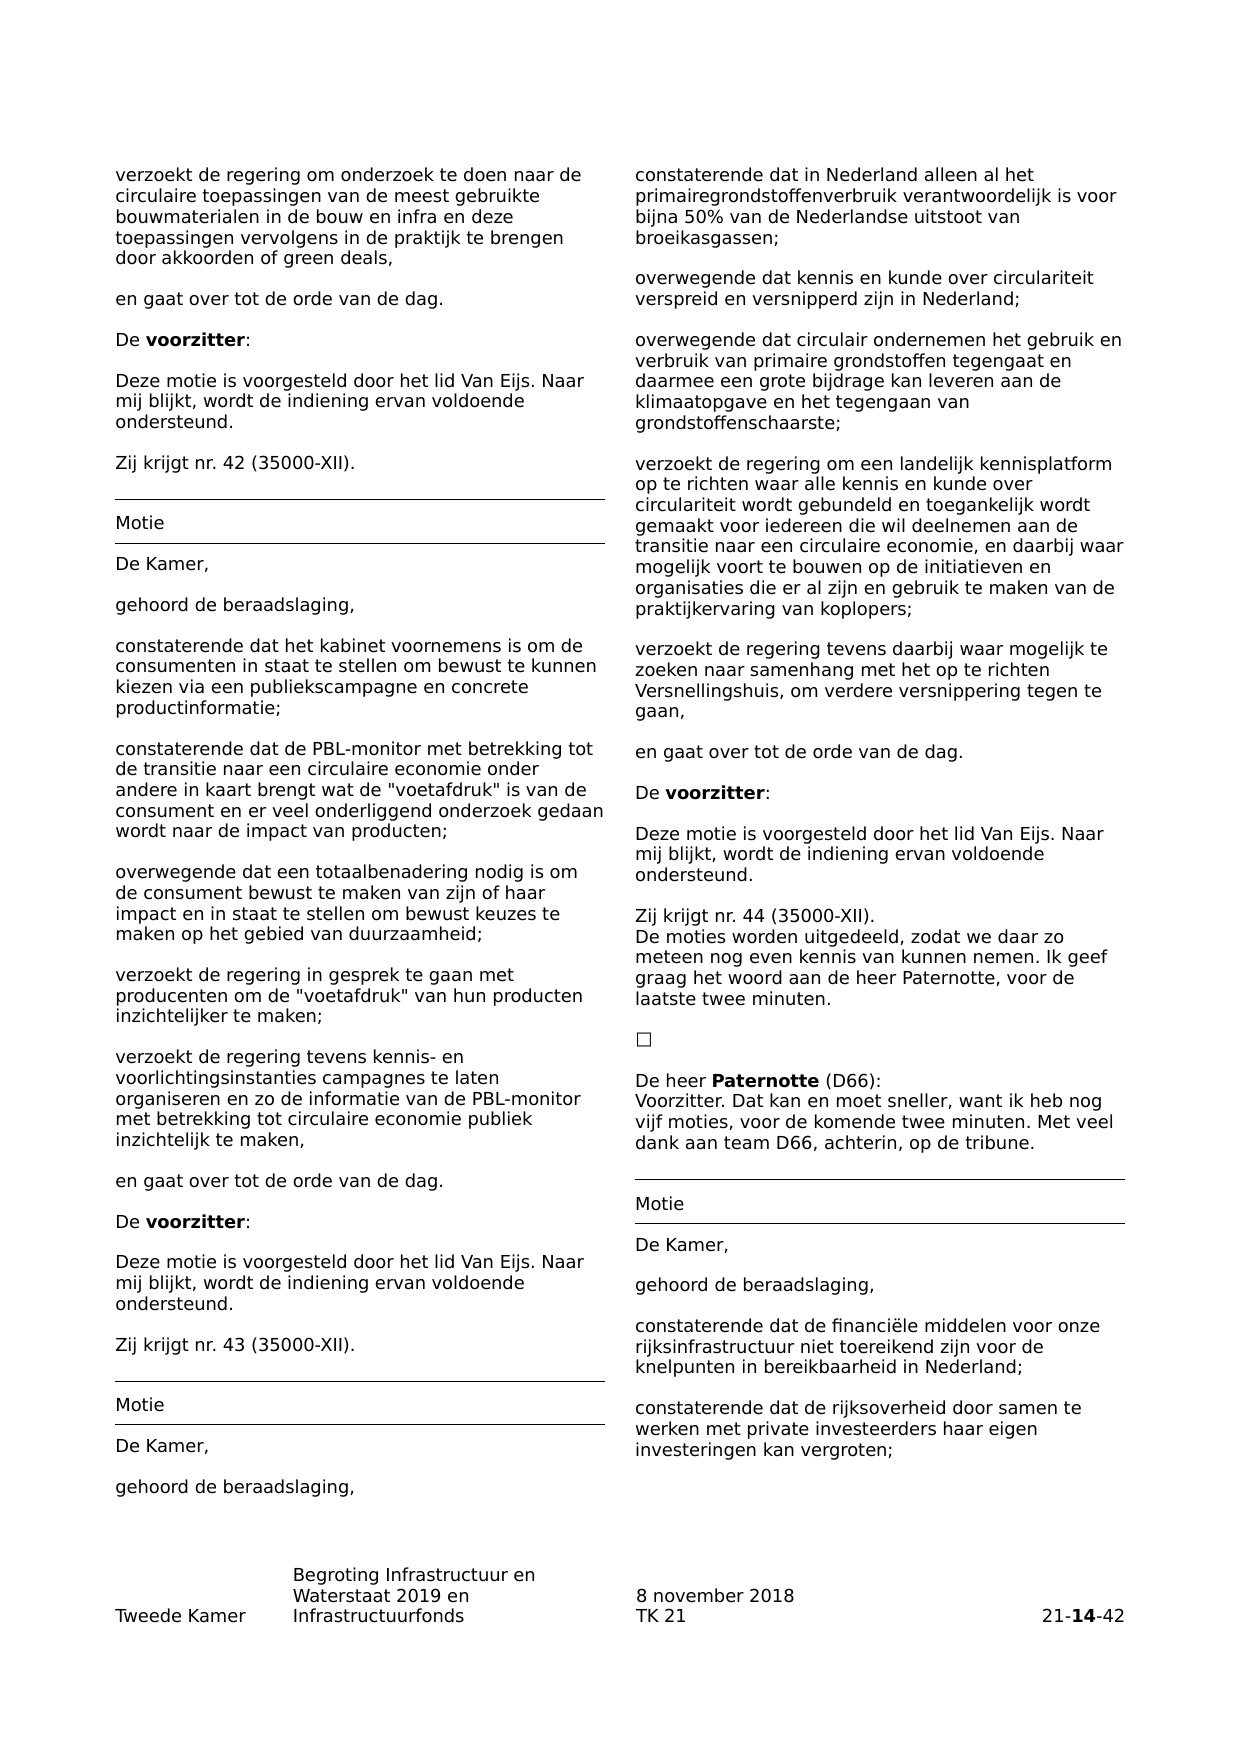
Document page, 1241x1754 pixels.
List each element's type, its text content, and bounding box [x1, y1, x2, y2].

text Motie [635, 1194, 1125, 1214]
text Motie [115, 1395, 605, 1416]
text en gaat over tot de orde van de dag. [635, 742, 1125, 763]
text verzoekt de regering in gesprek te gaan met producenten om de "voetafdruk" van hun producten inzichtelijker te maken; [115, 965, 605, 1027]
text en gaat over tot de orde van de dag. [115, 289, 605, 310]
text verzoekt de regering om een landelijk kennisplatform op te richten waar alle kennis en kunde over circulariteit wordt gebundeld en toegankelijk wordt gemaakt voor iedereen die wil deelnemen aan de transitie naar een circulaire economie, en daarbij waar mogelijk voort te bouwen op de initiatieven en organisaties die er al zijn en gebruik te maken van de praktijkervaring van koplopers; [635, 453, 1125, 619]
text gehoord de beraadslaging, [115, 595, 605, 615]
text constaterende dat de rijksoverheid door samen te werken met private investeerders haar eigen investeringen kan vergroten; [635, 1398, 1125, 1460]
text De heer Paternotte (D66): [635, 1071, 1125, 1091]
text Zij krijgt nr. 43 (35000-XII). [115, 1334, 605, 1355]
text gehoord de beraadslaging, [115, 1476, 605, 1497]
text overwegende dat circulair ondernemen het gebruik en verbruik van primaire grondstoffen tegengaat en daarmee een grote bijdrage kan leveren aan de klimaatopgave en het tegengaan van grondstoffenschaarste; [635, 330, 1125, 433]
text Zij krijgt nr. 44 (35000-XII). [635, 906, 1125, 926]
text De voorzitter: [115, 330, 605, 350]
text De Kamer, [115, 1436, 605, 1456]
text Deze motie is voorgesteld door het lid Van Eijs. Naar mij blijkt, wordt de indiening ervan voldoende ondersteund. [635, 823, 1125, 886]
text De voorzitter: [115, 1211, 605, 1232]
text De voorzitter: [635, 783, 1125, 803]
text en gaat over tot de orde van de dag. [115, 1171, 605, 1191]
text De Kamer, [635, 1234, 1125, 1255]
text De Kamer, [115, 554, 605, 575]
text overwegende dat kennis en kunde over circulariteit verspreid en versnipperd zijn in Nederland; [635, 268, 1125, 310]
text verzoekt de regering tevens kennis- en voorlichtingsinstanties campagnes te laten organiseren en zo de informatie van de PBL-monitor met betrekking tot circulaire economie publiek inzichtelijk te maken, [115, 1047, 605, 1151]
text Deze motie is voorgesteld door het lid Van Eijs. Naar mij blijkt, wordt de indiening ervan voldoende ondersteund. [115, 1252, 605, 1314]
text Zij krijgt nr. 42 (35000-XII). [115, 453, 605, 473]
text ⬜ [635, 1030, 1125, 1051]
text verzoekt de regering tevens daarbij waar mogelijk te zoeken naar samenhang met het op te richten Versnellingshuis, om verdere versnippering tegen te gaan, [635, 639, 1125, 722]
text overwegende dat een totaalbenadering nodig is om de consument bewust te maken van zijn of haar impact en in staat te stellen om bewust keuzes te maken op het gebied van duurzaamheid; [115, 862, 605, 945]
text verzoekt de regering om onderzoek te doen naar de circulaire toepassingen van de meest gebruikte bouwmaterialen in de bouw en infra en deze toepassingen vervolgens in de praktijk te brengen door akkoorden of green deals, [115, 165, 605, 269]
text constaterende dat de PBL-monitor met betrekking tot de transitie naar een circulaire economie onder andere in kaart brengt wat de "voetafdruk" is van de consument en er veel onderliggend onderzoek gedaan wordt naar de impact van producten; [115, 738, 605, 842]
text De moties worden uitgedeeld, zodat we daar zo meteen nog even kennis van kunnen nemen. Ik geef graag het woord aan de heer Paternotte, voor de laatste twee minuten. [635, 926, 1125, 1010]
text constaterende dat in Nederland alleen al het primairegrondstoffenverbruik verantwoordelijk is voor bijna 50% van de Nederlandse uitstoot van broeikasgassen; [635, 165, 1125, 248]
text Voorzitter. Dat kan en moet sneller, want ik heb nog vijf moties, voor de komende twee minuten. Met veel dank aan team D66, achterin, op de tribune. [635, 1091, 1125, 1154]
text gehoord de beraadslaging, [635, 1275, 1125, 1296]
text constaterende dat de financiële middelen voor onze rijksinfrastructuur niet toereikend zijn voor de knelpunten in bereikbaarheid in Nederland; [635, 1316, 1125, 1378]
text constaterende dat het kabinet voornemens is om de consumenten in staat te stellen om bewust te kunnen kiezen via een publiekscampagne en concrete productinformatie; [115, 635, 605, 718]
text Deze motie is voorgesteld door het lid Van Eijs. Naar mij blijkt, wordt de indiening ervan voldoende ondersteund. [115, 370, 605, 433]
text Motie [115, 513, 605, 534]
